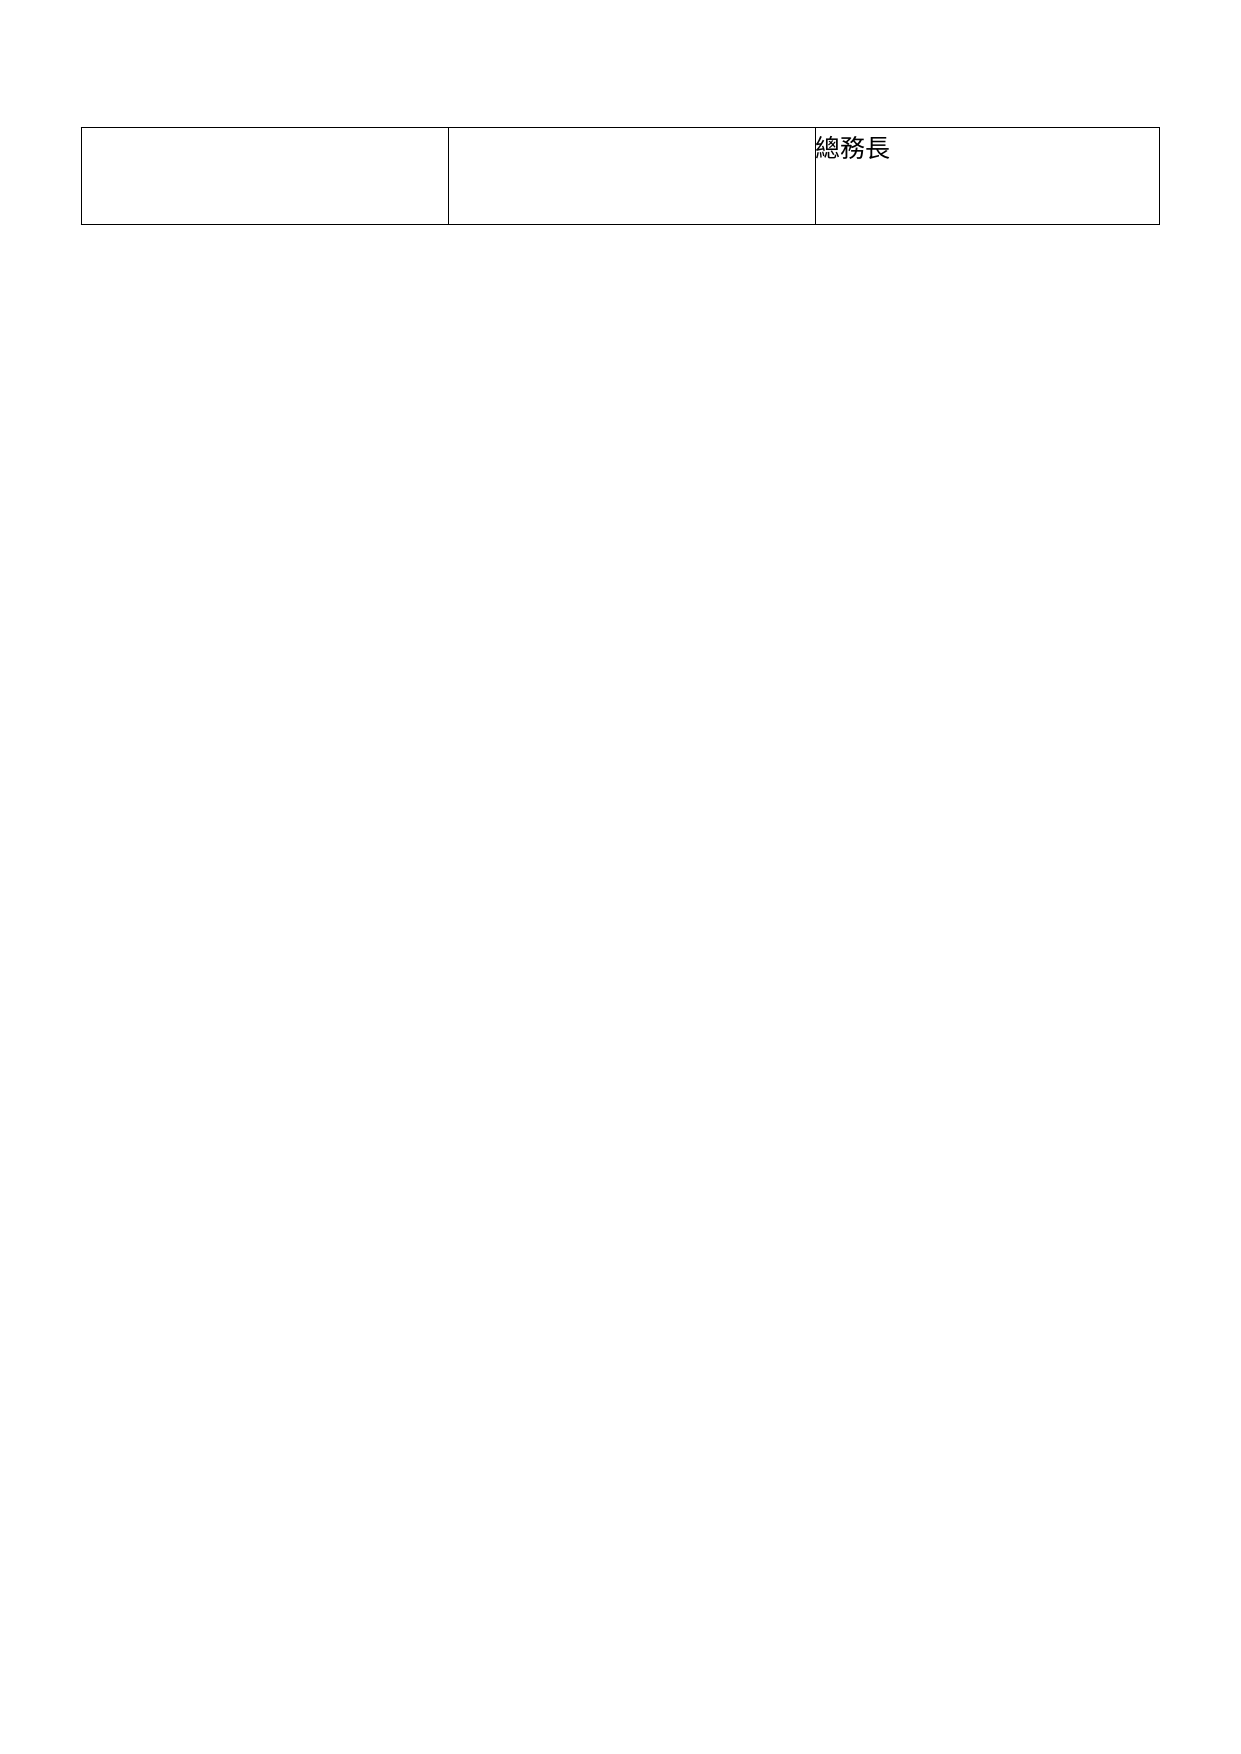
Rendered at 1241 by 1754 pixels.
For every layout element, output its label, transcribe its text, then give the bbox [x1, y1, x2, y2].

table_cell [449, 128, 815, 224]
table_cell 總務長 [816, 128, 1159, 224]
table_cell [82, 128, 448, 224]
